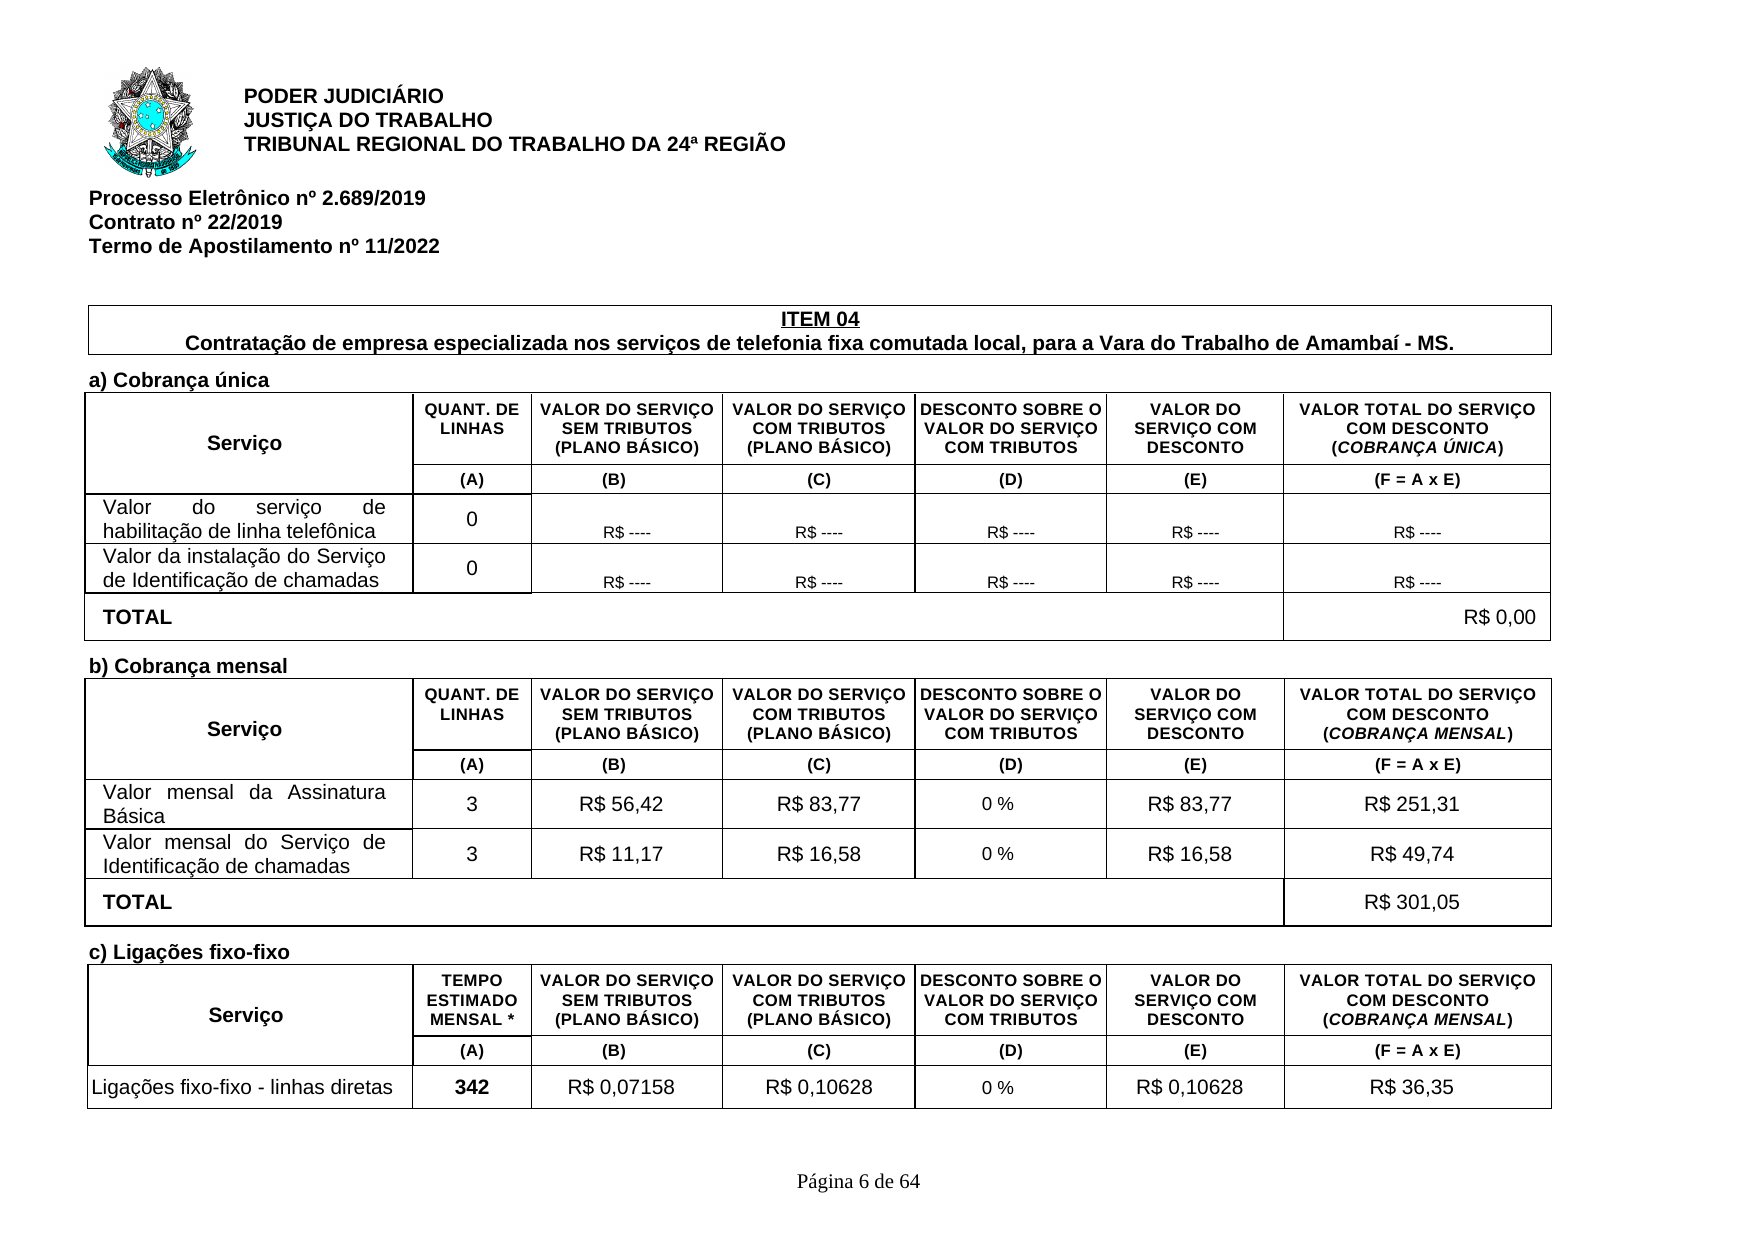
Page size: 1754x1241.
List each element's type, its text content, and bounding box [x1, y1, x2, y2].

table_cell R$ ---- [723, 494, 914, 542]
table_cell Valor mensal do Serviço de Identificação de chamadas [86, 830, 412, 877]
text c) Ligações fixo-fixo [89, 939, 1754, 963]
table_cell R$ 83,77 [723, 780, 914, 828]
table_cell (E) [1107, 750, 1284, 778]
table_header VALOR DO SERVIÇO SEM TRIBUTOS (PLANO BÁSICO) [532, 965, 722, 1035]
table_cell R$ 0,10628 [1107, 1066, 1284, 1108]
table_header QUANT. DE LINHAS [414, 393, 531, 463]
table_cell (D) [916, 465, 1106, 493]
table_cell R$ 301,05 [1285, 879, 1551, 925]
table_cell 0 % [916, 829, 1106, 877]
table_header TEMPO ESTIMADO MENSAL * [414, 965, 531, 1035]
table_cell R$ ---- [916, 494, 1106, 542]
table_cell R$ 16,58 [723, 829, 914, 877]
table_header ITEM 04 Contratação de empresa especializada nos serviços de telefonia fixa comutada local, para a Vara do Trabalho de Amambaí - MS. [89, 306, 1551, 354]
table_cell R$ ---- [1284, 494, 1550, 542]
table_header VALOR DO SERVIÇO SEM TRIBUTOS (PLANO BÁSICO) [532, 679, 722, 749]
table_cell (D) [916, 750, 1106, 778]
table_cell R$ ---- [1107, 544, 1283, 592]
table_cell R$ ---- [1107, 494, 1283, 542]
table_cell R$ 0,07158 [532, 1066, 722, 1108]
table_cell R$ 0,00 [1284, 593, 1550, 640]
table_cell 0 [414, 544, 531, 592]
table_cell R$ 49,74 [1285, 829, 1551, 877]
table_cell (A) [414, 465, 531, 493]
table_header VALOR TOTAL DO SERVIÇO COM DESCONTO (COBRANÇA ÚNICA) [1284, 393, 1550, 463]
table_header VALOR DO SERVIÇO COM DESCONTO [1107, 393, 1283, 463]
table_header VALOR DO SERVIÇO COM TRIBUTOS (PLANO BÁSICO) [723, 393, 915, 463]
table_cell 3 [413, 780, 531, 828]
picture [103, 66, 198, 178]
table_header VALOR DO SERVIÇO COM DESCONTO [1107, 679, 1284, 749]
table_header DESCONTO SOBRE O VALOR DO SERVIÇO COM TRIBUTOS [916, 965, 1106, 1035]
table_header VALOR DO SERVIÇO COM TRIBUTOS (PLANO BÁSICO) [723, 679, 914, 749]
text b) Cobrança mensal [89, 653, 1754, 677]
table_cell R$ 251,31 [1285, 780, 1551, 828]
table_header VALOR DO SERVIÇO COM DESCONTO [1107, 965, 1284, 1035]
table_cell (B) [532, 750, 722, 778]
table_cell (D) [916, 1036, 1106, 1064]
table_cell (C) [723, 465, 914, 493]
table_header DESCONTO SOBRE O VALOR DO SERVIÇO COM TRIBUTOS [916, 679, 1106, 749]
table_cell (A) [414, 751, 531, 778]
table_header QUANT. DE LINHAS [414, 679, 531, 749]
table_cell (F = A x E) [1284, 465, 1550, 493]
table_cell R$ 83,77 [1107, 780, 1284, 828]
table_cell R$ 16,58 [1107, 829, 1284, 877]
table_cell R$ ---- [1284, 544, 1550, 592]
table_header VALOR TOTAL DO SERVIÇO COM DESCONTO (COBRANÇA MENSAL) [1285, 679, 1551, 749]
table_cell (F = A x E) [1285, 1036, 1551, 1064]
text a) Cobrança única [89, 368, 1754, 392]
table_header VALOR DO SERVIÇO COM TRIBUTOS (PLANO BÁSICO) [723, 965, 914, 1035]
table_cell R$ ---- [532, 494, 722, 542]
table_cell (E) [1107, 465, 1283, 493]
table_cell (C) [723, 1036, 914, 1064]
table_cell R$ 36,35 [1285, 1066, 1551, 1108]
table_cell TOTAL [85, 593, 1283, 640]
table_header VALOR TOTAL DO SERVIÇO COM DESCONTO (COBRANÇA MENSAL) [1285, 965, 1551, 1035]
table_cell R$ 56,42 [532, 780, 722, 828]
table_cell (C) [723, 750, 914, 778]
table_header DESCONTO SOBRE O VALOR DO SERVIÇO COM TRIBUTOS [916, 393, 1106, 463]
table_cell (F = A x E) [1285, 750, 1551, 778]
table_header Serviço [86, 393, 413, 493]
table_cell 342 [413, 1066, 531, 1108]
table_cell R$ 0,10628 [723, 1066, 914, 1108]
table_cell (A) [414, 1037, 531, 1064]
table_cell R$ ---- [916, 544, 1106, 592]
table_cell R$ ---- [532, 544, 722, 592]
table_cell Valor mensal da Assinatura Básica [86, 780, 412, 828]
table_cell (E) [1107, 1036, 1284, 1064]
table_header VALOR DO SERVIÇO SEM TRIBUTOS (PLANO BÁSICO) [532, 393, 722, 463]
table_cell TOTAL [86, 879, 1283, 925]
table_cell 3 [413, 829, 531, 877]
table_cell (B) [532, 1036, 722, 1064]
table_cell 0 % [916, 1066, 1106, 1108]
table_cell R$ ---- [723, 544, 914, 592]
table_cell 0 % [916, 780, 1106, 828]
table_cell Ligações fixo-fixo - linhas diretas [88, 1066, 412, 1108]
table_cell Valor do serviço de habilitação de linha telefônica [86, 495, 412, 542]
table_cell Valor da instalação do Serviço de Identificação de chamadas [86, 544, 412, 592]
table_cell R$ 11,17 [532, 829, 722, 877]
table_header Serviço [89, 965, 412, 1064]
table_cell (B) [532, 465, 722, 493]
table_header Serviço [86, 679, 412, 778]
table_cell 0 [414, 495, 531, 542]
